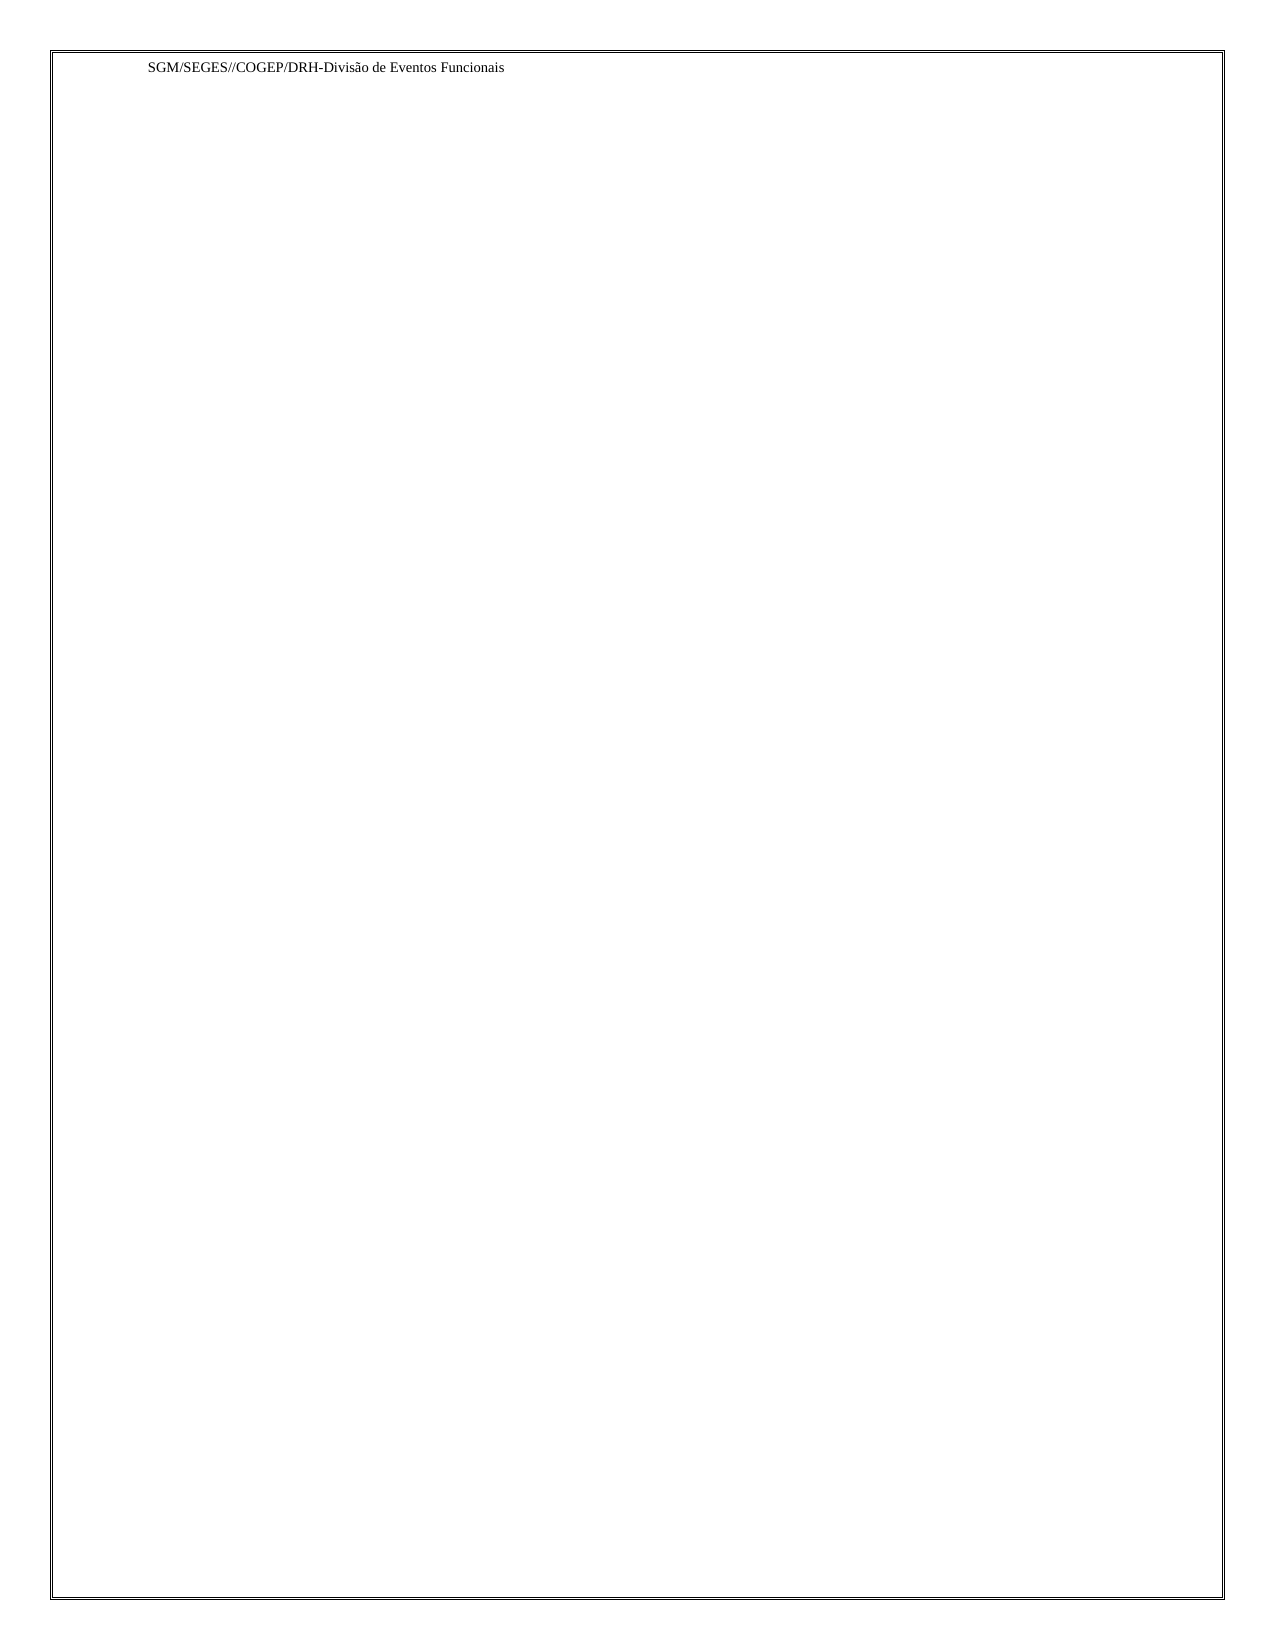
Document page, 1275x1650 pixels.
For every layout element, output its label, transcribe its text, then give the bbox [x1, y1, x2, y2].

text SGM/SEGES//COGEP/DRH-Divisão de Eventos Funcionais [53, 59, 1098, 76]
